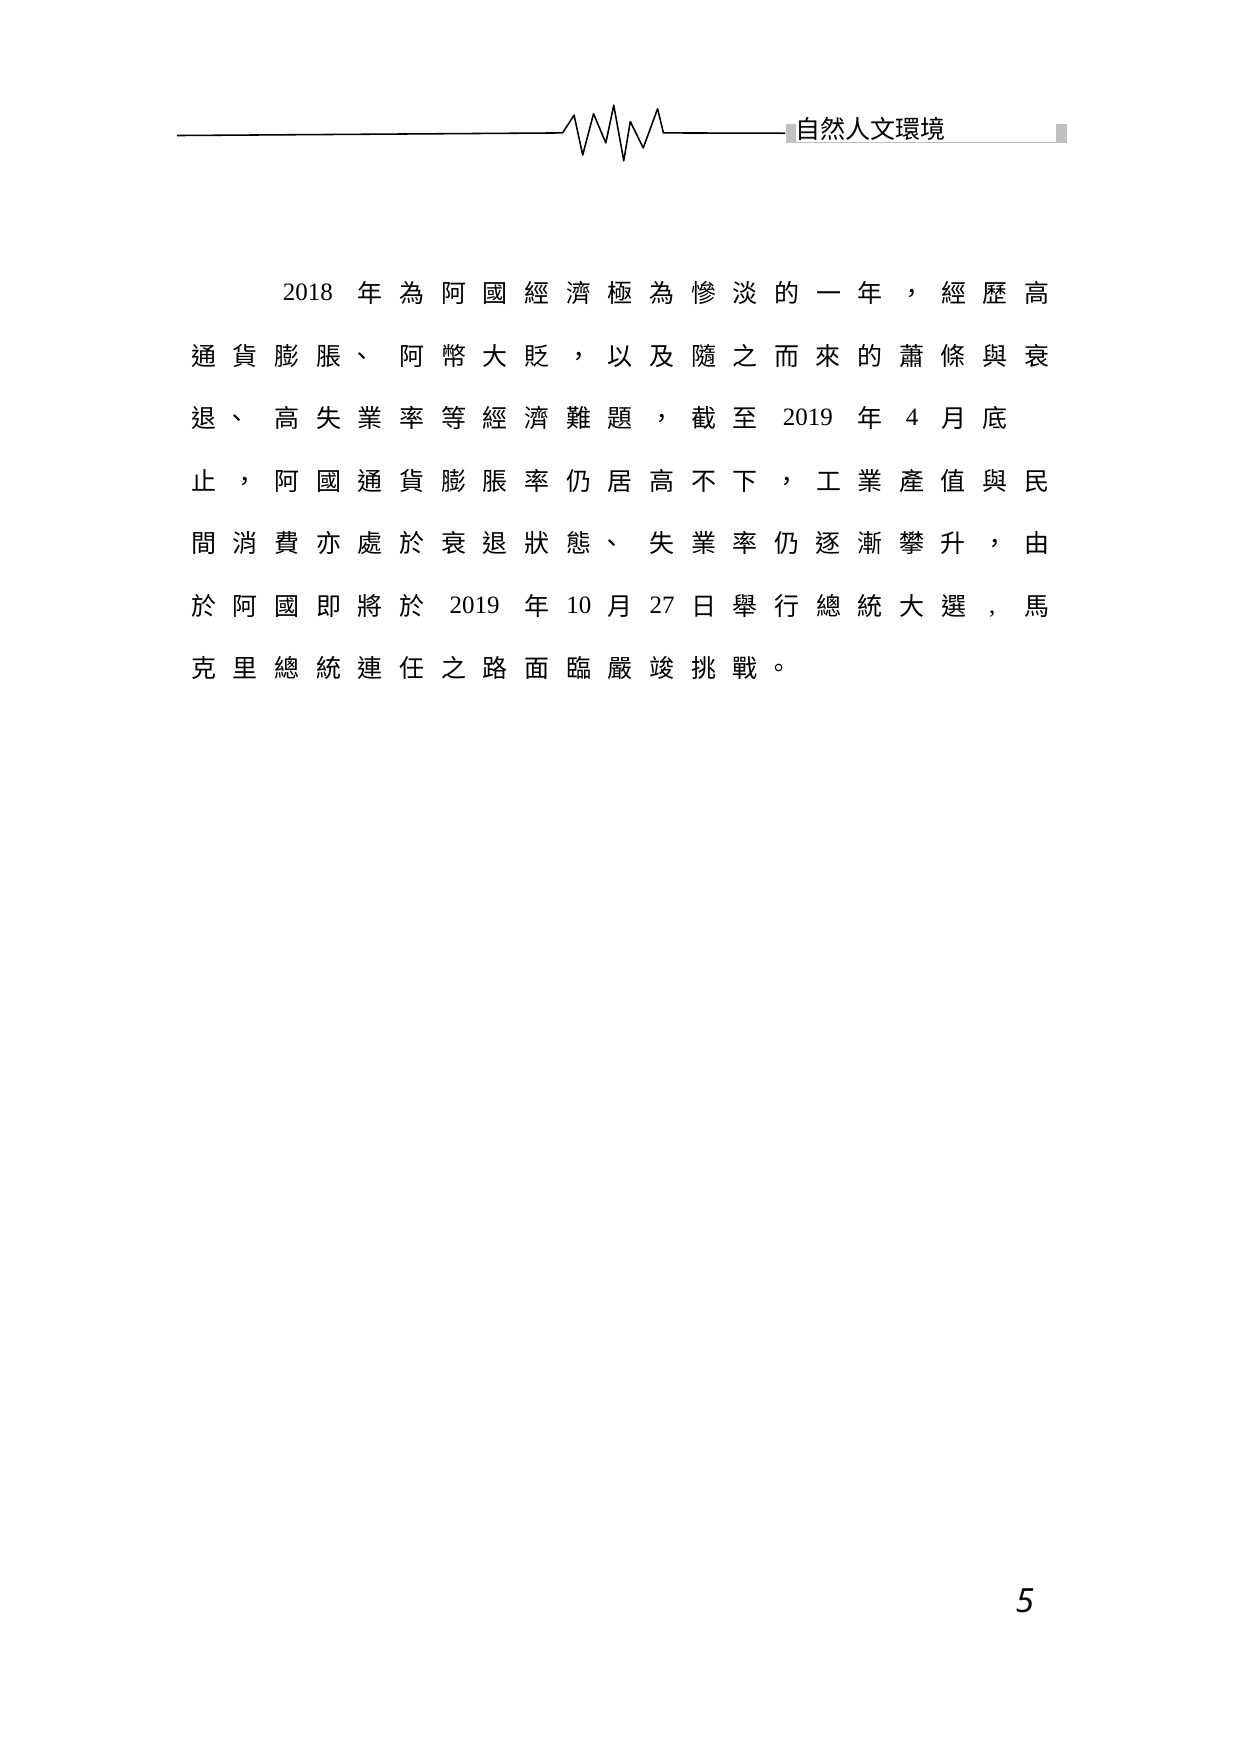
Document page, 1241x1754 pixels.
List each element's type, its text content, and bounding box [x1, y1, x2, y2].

text 2018年為阿國經濟極為慘淡的一年，經歷高通貨膨脹、阿幣大貶，以及隨之而來的蕭條與衰退、高失業率等經濟難題，截至2019年4月底止，阿國通貨膨脹率仍居高不下，工業產值與民間消費亦處於衰退狀態、失業率仍逐漸攀升，由於阿國即將於2019年10月27日舉行總統大選, 馬克里總統連任之路面臨嚴竣挑戰。 [183, 250, 1058, 688]
